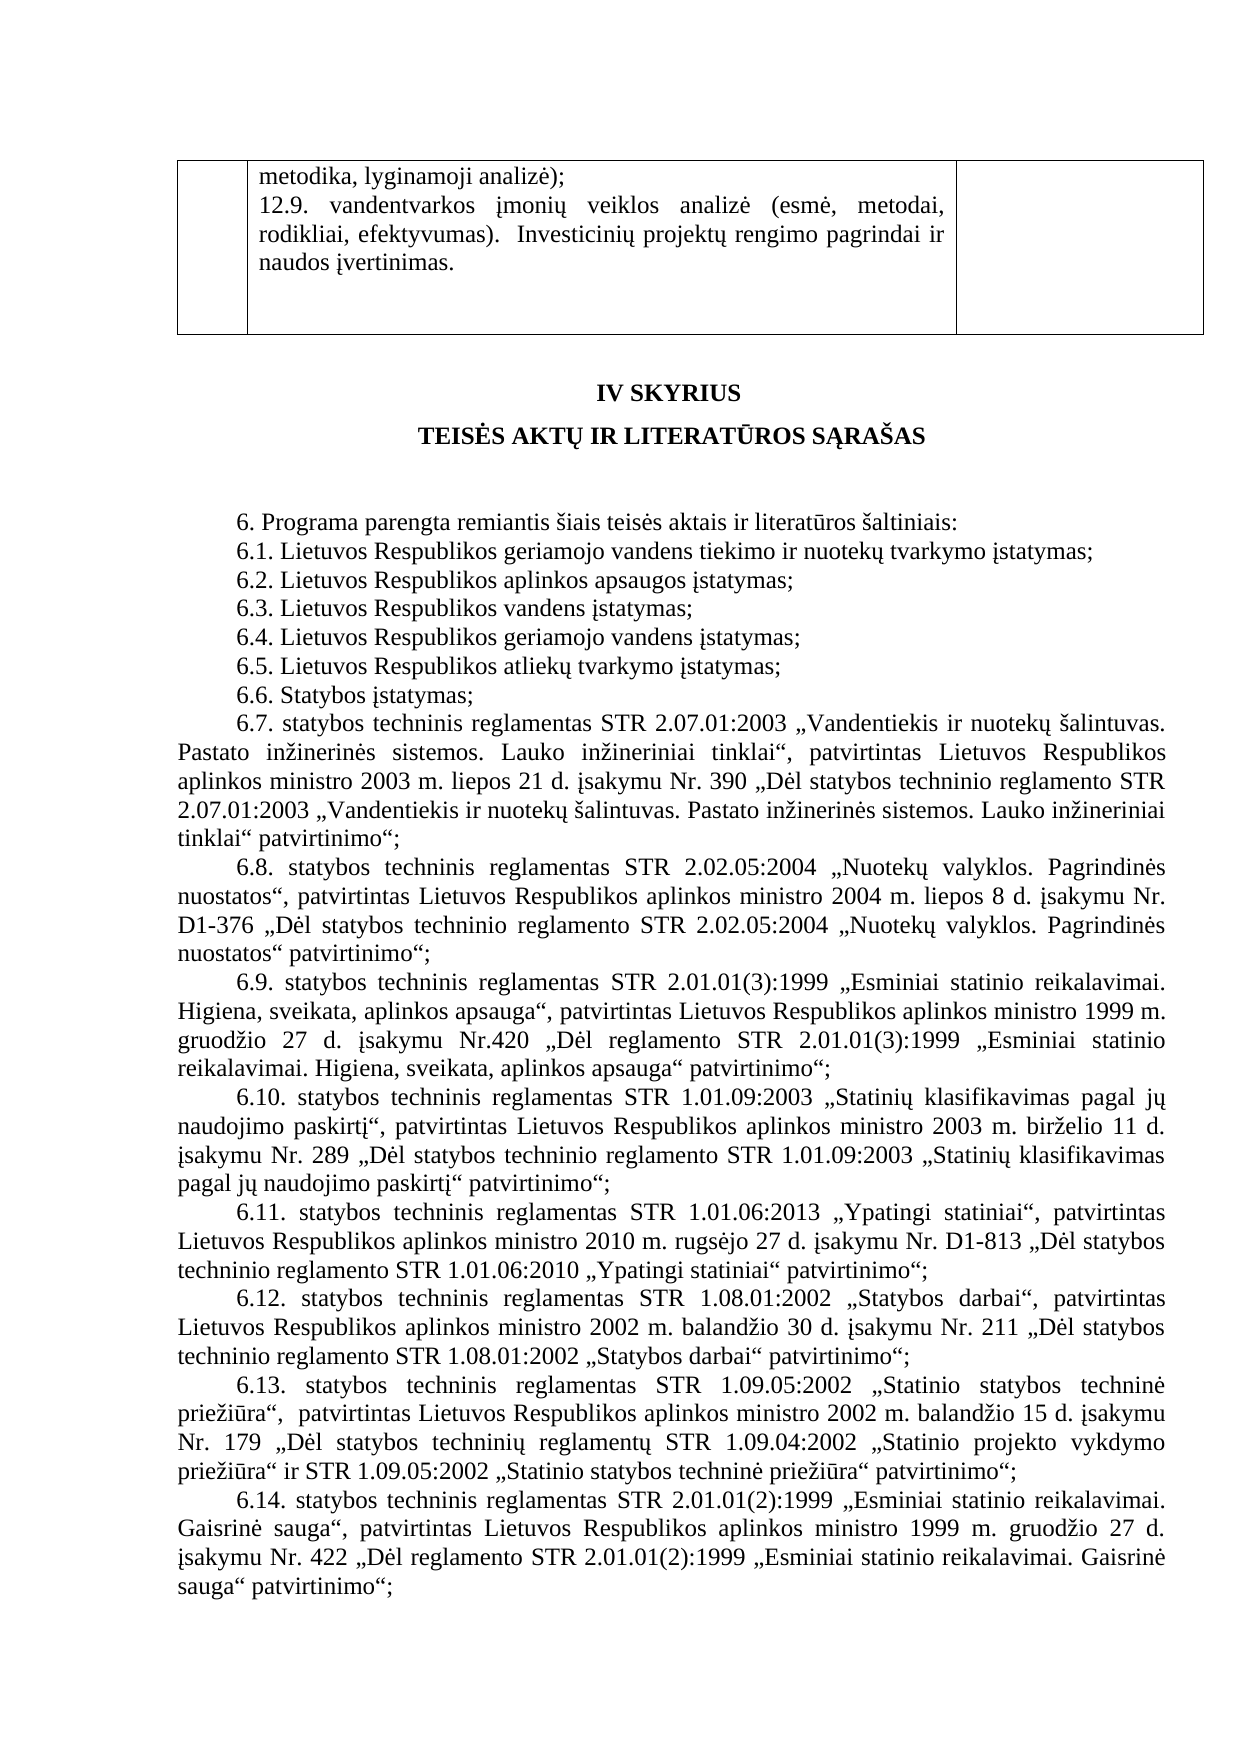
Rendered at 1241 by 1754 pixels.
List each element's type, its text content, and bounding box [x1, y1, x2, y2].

text 6.8. statybos techninis reglamentas STR 2.02.05:2004 „Nuotekų valyklos. Pagrindinės nuostatos“, patvirtintas Lietuvos Respublikos aplinkos ministro 2004 m. liepos 8 d. įsakymu Nr. D1-376 „Dėl statybos techninio reglamento STR 2.02.05:2004 „Nuotekų valyklos. Pagrindinės nuostatos“ patvirtinimo“; [177, 852, 1166, 967]
table_cell [957, 161, 1203, 334]
text 6.12. statybos techninis reglamentas STR 1.08.01:2002 „Statybos darbai“, patvirtintas Lietuvos Respublikos aplinkos ministro 2002 m. balandžio 30 d. įsakymu Nr. 211 „Dėl statybos techninio reglamento STR 1.08.01:2002 „Statybos darbai“ patvirtinimo“; [177, 1283, 1166, 1370]
table_cell metodika, lyginamoji analizė); 12.9. vandentvarkos įmonių veiklos analizė (esmė, metodai, rodikliai, efektyvumas). Investicinių projektų rengimo pagrindai ir naudos įvertinimas. [248, 161, 956, 334]
table_cell [178, 161, 247, 334]
text 6.11. statybos techninis reglamentas STR 1.01.06:2013 „Ypatingi statiniai“, patvirtintas Lietuvos Respublikos aplinkos ministro 2010 m. rugsėjo 27 d. įsakymu Nr. D1-813 „Dėl statybos techninio reglamento STR 1.01.06:2010 „Ypatingi statiniai“ patvirtinimo“; [177, 1197, 1166, 1283]
text 6.6. Statybos įstatymas; [177, 680, 1166, 708]
text 6.14. statybos techninis reglamentas STR 2.01.01(2):1999 „Esminiai statinio reikalavimai. Gaisrinė sauga“, patvirtintas Lietuvos Respublikos aplinkos ministro 1999 m. gruodžio 27 d. įsakymu Nr. 422 „Dėl reglamento STR 2.01.01(2):1999 „Esminiai statinio reikalavimai. Gaisrinė sauga“ patvirtinimo“; [177, 1485, 1166, 1600]
text 6.2. Lietuvos Respublikos aplinkos apsaugos įstatymas; [177, 565, 1166, 593]
text 6.3. Lietuvos Respublikos vandens įstatymas; [177, 593, 1166, 622]
text 6.9. statybos techninis reglamentas STR 2.01.01(3):1999 „Esminiai statinio reikalavimai. Higiena, sveikata, aplinkos apsauga“, patvirtintas Lietuvos Respublikos aplinkos ministro 1999 m. gruodžio 27 d. įsakymu Nr.420 „Dėl reglamento STR 2.01.01(3):1999 „Esminiai statinio reikalavimai. Higiena, sveikata, aplinkos apsauga“ patvirtinimo“; [177, 967, 1166, 1082]
text TEISĖS AKTŲ IR LITERATŪROS SĄRAŠAS [177, 421, 1166, 450]
text 6.7. statybos techninis reglamentas STR 2.07.01:2003 „Vandentiekis ir nuotekų šalintuvas. Pastato inžinerinės sistemos. Lauko inžineriniai tinklai“, patvirtintas Lietuvos Respublikos aplinkos ministro 2003 m. liepos 21 d. įsakymu Nr. 390 „Dėl statybos techninio reglamento STR 2.07.01:2003 „Vandentiekis ir nuotekų šalintuvas. Pastato inžinerinės sistemos. Lauko inžineriniai tinklai“ patvirtinimo“; [177, 708, 1166, 852]
text 6.13. statybos techninis reglamentas STR 1.09.05:2002 „Statinio statybos techninė priežiūra“, patvirtintas Lietuvos Respublikos aplinkos ministro 2002 m. balandžio 15 d. įsakymu Nr. 179 „Dėl statybos techninių reglamentų STR 1.09.04:2002 „Statinio projekto vykdymo priežiūra“ ir STR 1.09.05:2002 „Statinio statybos techninė priežiūra“ patvirtinimo“; [177, 1370, 1166, 1485]
text 6. Programa parengta remiantis šiais teisės aktais ir literatūros šaltiniais: [177, 507, 1166, 536]
text 6.1. Lietuvos Respublikos geriamojo vandens tiekimo ir nuotekų tvarkymo įstatymas; [177, 536, 1166, 565]
text 6.10. statybos techninis reglamentas STR 1.01.09:2003 „Statinių klasifikavimas pagal jų naudojimo paskirtį“, patvirtintas Lietuvos Respublikos aplinkos ministro 2003 m. birželio 11 d. įsakymu Nr. 289 „Dėl statybos techninio reglamento STR 1.01.09:2003 „Statinių klasifikavimas pagal jų naudojimo paskirtį“ patvirtinimo“; [177, 1082, 1166, 1197]
text 6.4. Lietuvos Respublikos geriamojo vandens įstatymas; [177, 622, 1166, 651]
text 6.5. Lietuvos Respublikos atliekų tvarkymo įstatymas; [177, 651, 1166, 680]
text IV SKYRIUS [177, 378, 1166, 407]
